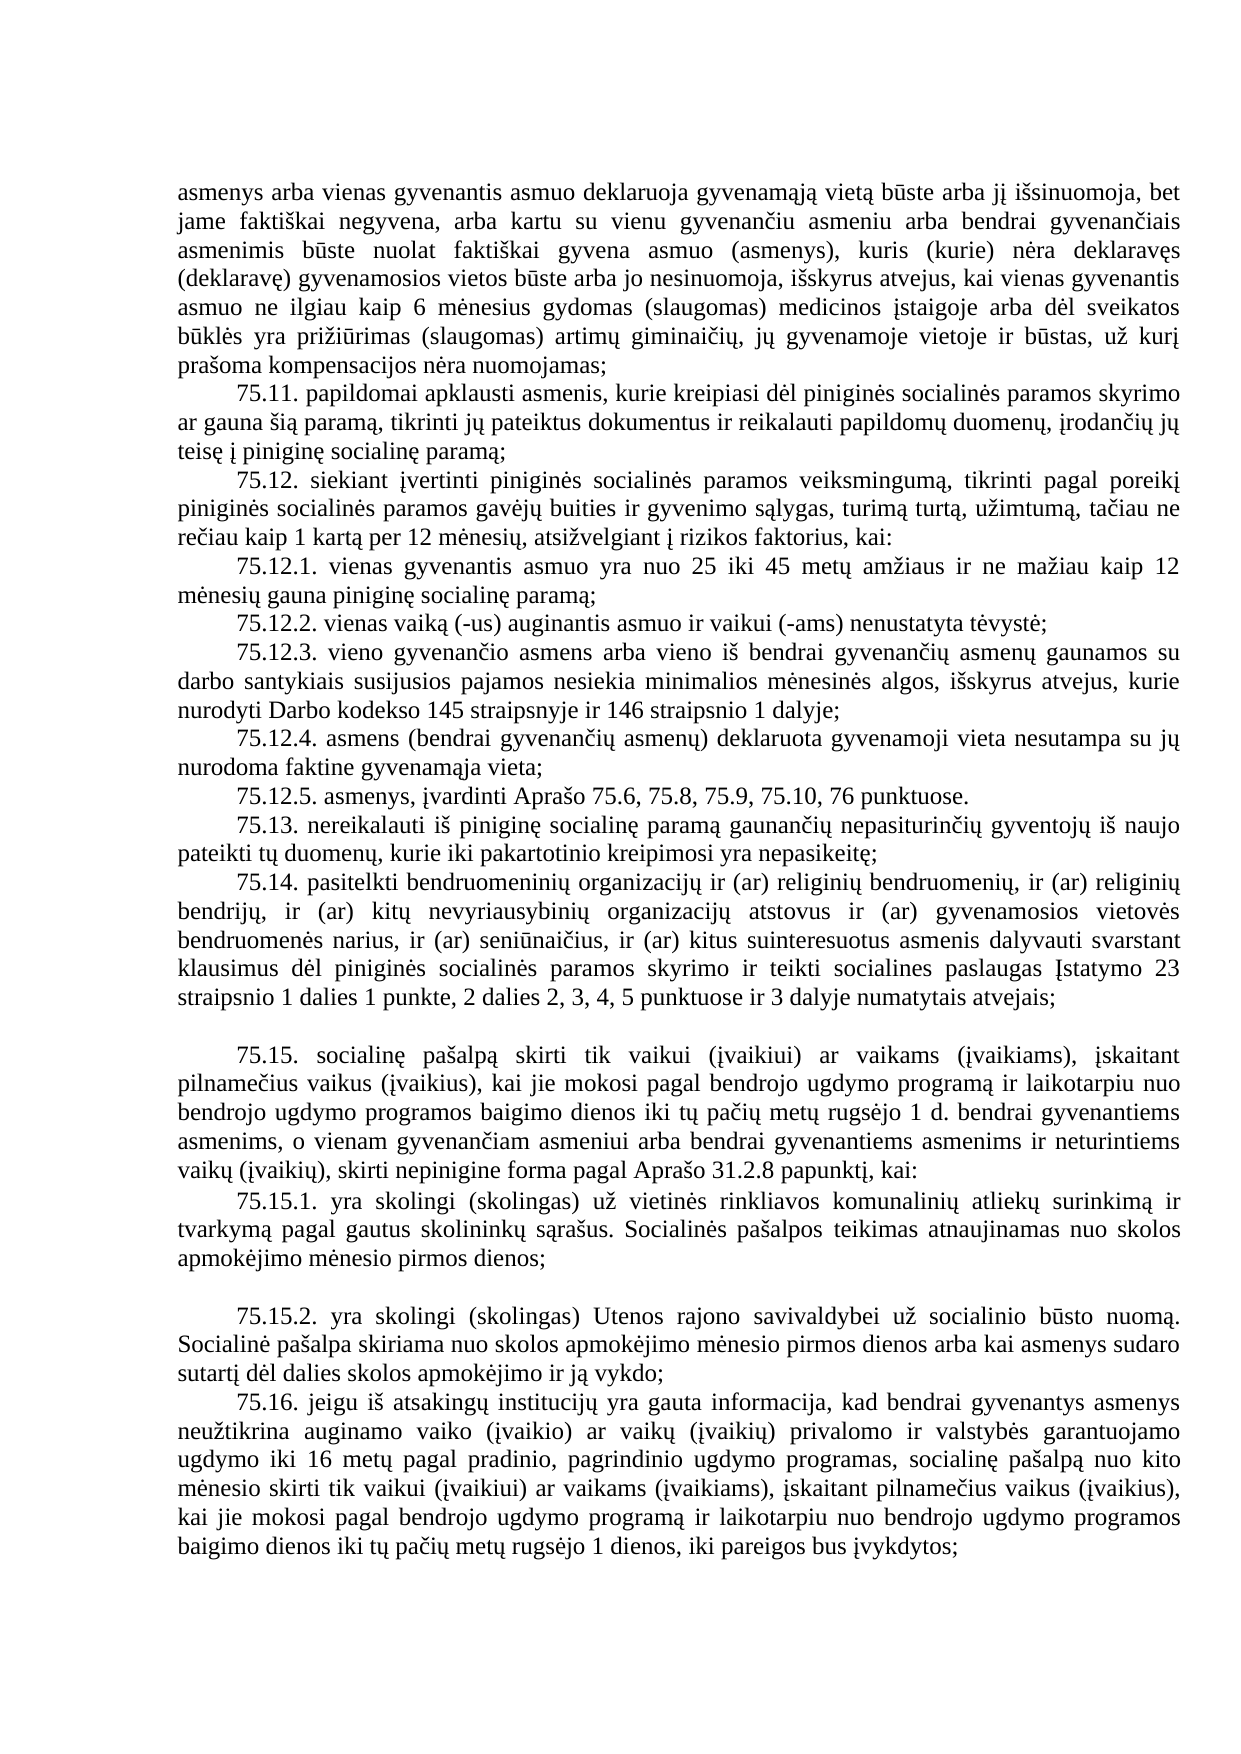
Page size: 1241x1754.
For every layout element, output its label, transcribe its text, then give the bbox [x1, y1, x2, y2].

text 75.13. nereikalauti iš piniginę socialinę paramą gaunančių nepasiturinčių gyventojų iš naujo pateikti tų duomenų, kurie iki pakartotinio kreipimosi yra nepasikeitę; [177, 810, 1181, 867]
text 75.15.2. yra skolingi (skolingas) Utenos rajono savivaldybei už socialinio būsto nuomą. Socialinė pašalpa skiriama nuo skolos apmokėjimo mėnesio pirmos dienos arba kai asmenys sudaro sutartį dėl dalies skolos apmokėjimo ir ją vykdo; [177, 1301, 1181, 1387]
text 75.16. jeigu iš atsakingų institucijų yra gauta informacija, kad bendrai gyvenantys asmenys neužtikrina auginamo vaiko (įvaikio) ar vaikų (įvaikių) privalomo ir valstybės garantuojamo ugdymo iki 16 metų pagal pradinio, pagrindinio ugdymo programas, socialinę pašalpą nuo kito mėnesio skirti tik vaikui (įvaikiui) ar vaikams (įvaikiams), įskaitant pilnamečius vaikus (įvaikius), kai jie mokosi pagal bendrojo ugdymo programą ir laikotarpiu nuo bendrojo ugdymo programos baigimo dienos iki tų pačių metų rugsėjo 1 dienos, iki pareigos bus įvykdytos; [177, 1387, 1181, 1559]
text 75.12.4. asmens (bendrai gyvenančių asmenų) deklaruota gyvenamoji vieta nesutampa su jų nurodoma faktine gyvenamąja vieta; [177, 723, 1181, 781]
text 75.12.1. vienas gyvenantis asmuo yra nuo 25 iki 45 metų amžiaus ir ne mažiau kaip 12 mėnesių gauna piniginę socialinę paramą; [177, 551, 1181, 608]
text asmenys arba vienas gyvenantis asmuo deklaruoja gyvenamąją vietą būste arba jį išsinuomoja, bet jame faktiškai negyvena, arba kartu su vienu gyvenančiu asmeniu arba bendrai gyvenančiais asmenimis būste nuolat faktiškai gyvena asmuo (asmenys), kuris (kurie) nėra deklaravęs (deklaravę) gyvenamosios vietos būste arba jo nesinuomoja, išskyrus atvejus, kai vienas gyvenantis asmuo ne ilgiau kaip 6 mėnesius gydomas (slaugomas) medicinos įstaigoje arba dėl sveikatos būklės yra prižiūrimas (slaugomas) artimų giminaičių, jų gyvenamoje vietoje ir būstas, už kurį prašoma kompensacijos nėra nuomojamas; [177, 177, 1181, 378]
text 75.14. pasitelkti bendruomeninių organizacijų ir (ar) religinių bendruomenių, ir (ar) religinių bendrijų, ir (ar) kitų nevyriausybinių organizacijų atstovus ir (ar) gyvenamosios vietovės bendruomenės narius, ir (ar) seniūnaičius, ir (ar) kitus suinteresuotus asmenis dalyvauti svarstant klausimus dėl piniginės socialinės paramos skyrimo ir teikti socialines paslaugas Įstatymo 23 straipsnio 1 dalies 1 punkte, 2 dalies 2, 3, 4, 5 punktuose ir 3 dalyje numatytais atvejais; [177, 867, 1181, 1011]
text 75.12. siekiant įvertinti piniginės socialinės paramos veiksmingumą, tikrinti pagal poreikį piniginės socialinės paramos gavėjų buities ir gyvenimo sąlygas, turimą turtą, užimtumą, tačiau ne rečiau kaip 1 kartą per 12 mėnesių, atsižvelgiant į rizikos faktorius, kai: [177, 465, 1181, 551]
text 75.11. papildomai apklausti asmenis, kurie kreipiasi dėl piniginės socialinės paramos skyrimo ar gauna šią paramą, tikrinti jų pateiktus dokumentus ir reikalauti papildomų duomenų, įrodančių jų teisę į piniginę socialinę paramą; [177, 378, 1181, 465]
text 75.15.1. yra skolingi (skolingas) už vietinės rinkliavos komunalinių atliekų surinkimą ir tvarkymą pagal gautus skolininkų sąrašus. Socialinės pašalpos teikimas atnaujinamas nuo skolos apmokėjimo mėnesio pirmos dienos; [177, 1186, 1181, 1272]
text 75.15. socialinę pašalpą skirti tik vaikui (įvaikiui) ar vaikams (įvaikiams), įskaitant pilnamečius vaikus (įvaikius), kai jie mokosi pagal bendrojo ugdymo programą ir laikotarpiu nuo bendrojo ugdymo programos baigimo dienos iki tų pačių metų rugsėjo 1 d. bendrai gyvenantiems asmenims, o vienam gyvenančiam asmeniui arba bendrai gyvenantiems asmenims ir neturintiems vaikų (įvaikių), skirti nepinigine forma pagal Aprašo 31.2.8 papunktį, kai: [177, 1040, 1181, 1183]
text 75.12.3. vieno gyvenančio asmens arba vieno iš bendrai gyvenančių asmenų gaunamos su darbo santykiais susijusios pajamos nesiekia minimalios mėnesinės algos, išskyrus atvejus, kurie nurodyti Darbo kodekso 145 straipsnyje ir 146 straipsnio 1 dalyje; [177, 637, 1181, 723]
text 75.12.2. vienas vaiką (-us) auginantis asmuo ir vaikui (-ams) nenustatyta tėvystė; [177, 608, 1181, 637]
text 75.12.5. asmenys, įvardinti Aprašo 75.6, 75.8, 75.9, 75.10, 76 punktuose. [177, 781, 1181, 810]
